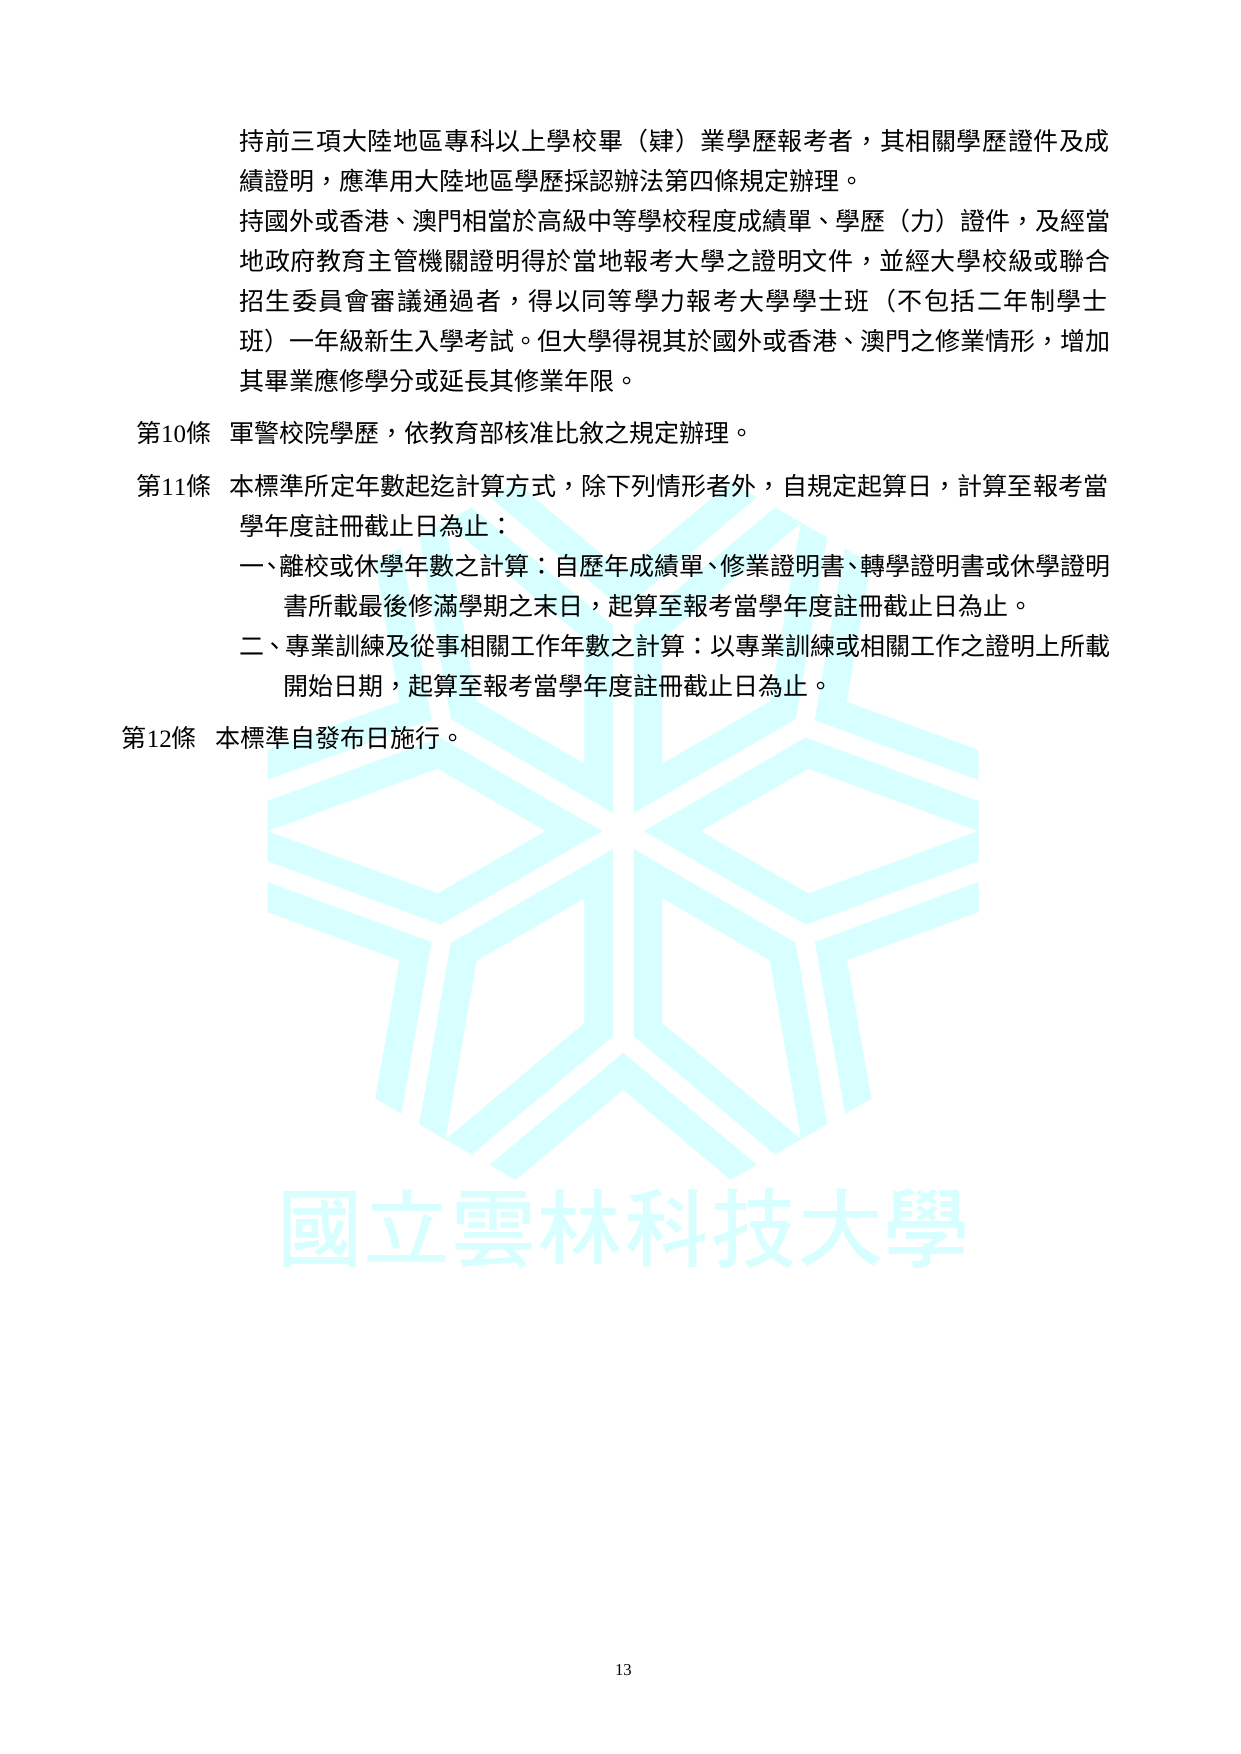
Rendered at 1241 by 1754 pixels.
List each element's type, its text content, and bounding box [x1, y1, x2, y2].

text 一、離校或休學年數之計算：自歷年成績單、修業證明書、轉學證明書或休學證明書所載最後修滿學期之末日，起算至報考當學年度註冊截止日為止。 [239, 543, 267, 623]
text 二、專業訓練及從事相關工作年數之計算：以專業訓練或相關工作之證明上所載開始日期，起算至報考當學年度註冊截止日為止。 [980, 623, 1110, 703]
text 二、專業訓練及從事相關工作年數之計算：以專業訓練或相關工作之證明上所載開始日期，起算至報考當學年度註冊截止日為止。 [239, 623, 267, 703]
text 第11條 本標準所定年數起迄計算方式，除下列情形者外，自規定起算日，計算至報考當學年度註冊截止日為止： [136, 463, 1110, 543]
text 持前三項大陸地區專科以上學校畢（肄）業學歷報考者，其相關學歷證件及成績證明，應準用大陸地區學歷採認辦法第四條規定辦理。 [239, 118, 1110, 198]
text 一、離校或休學年數之計算：自歷年成績單、修業證明書、轉學證明書或休學證明書所載最後修滿學期之末日，起算至報考當學年度註冊截止日為止。 [980, 543, 1110, 623]
text 第12條 本標準自發布日施行。 [980, 716, 1110, 756]
text 第10條 軍警校院學歷，依教育部核准比敘之規定辦理。 [136, 411, 1110, 451]
text 持國外或香港、澳門相當於高級中等學校程度成績單、學歷（力）證件，及經當地政府教育主管機關證明得於當地報考大學之證明文件，並經大學校級或聯合招生委員會審議通過者，得以同等學力報考大學學士班（不包括二年制學士班）一年級新生入學考試。但大學得視其於國外或香港、澳門之修業情形，增加其畢業應修學分或延長其修業年限。 [239, 198, 1110, 398]
text 第12條 本標準自發布日施行。 [122, 716, 267, 756]
